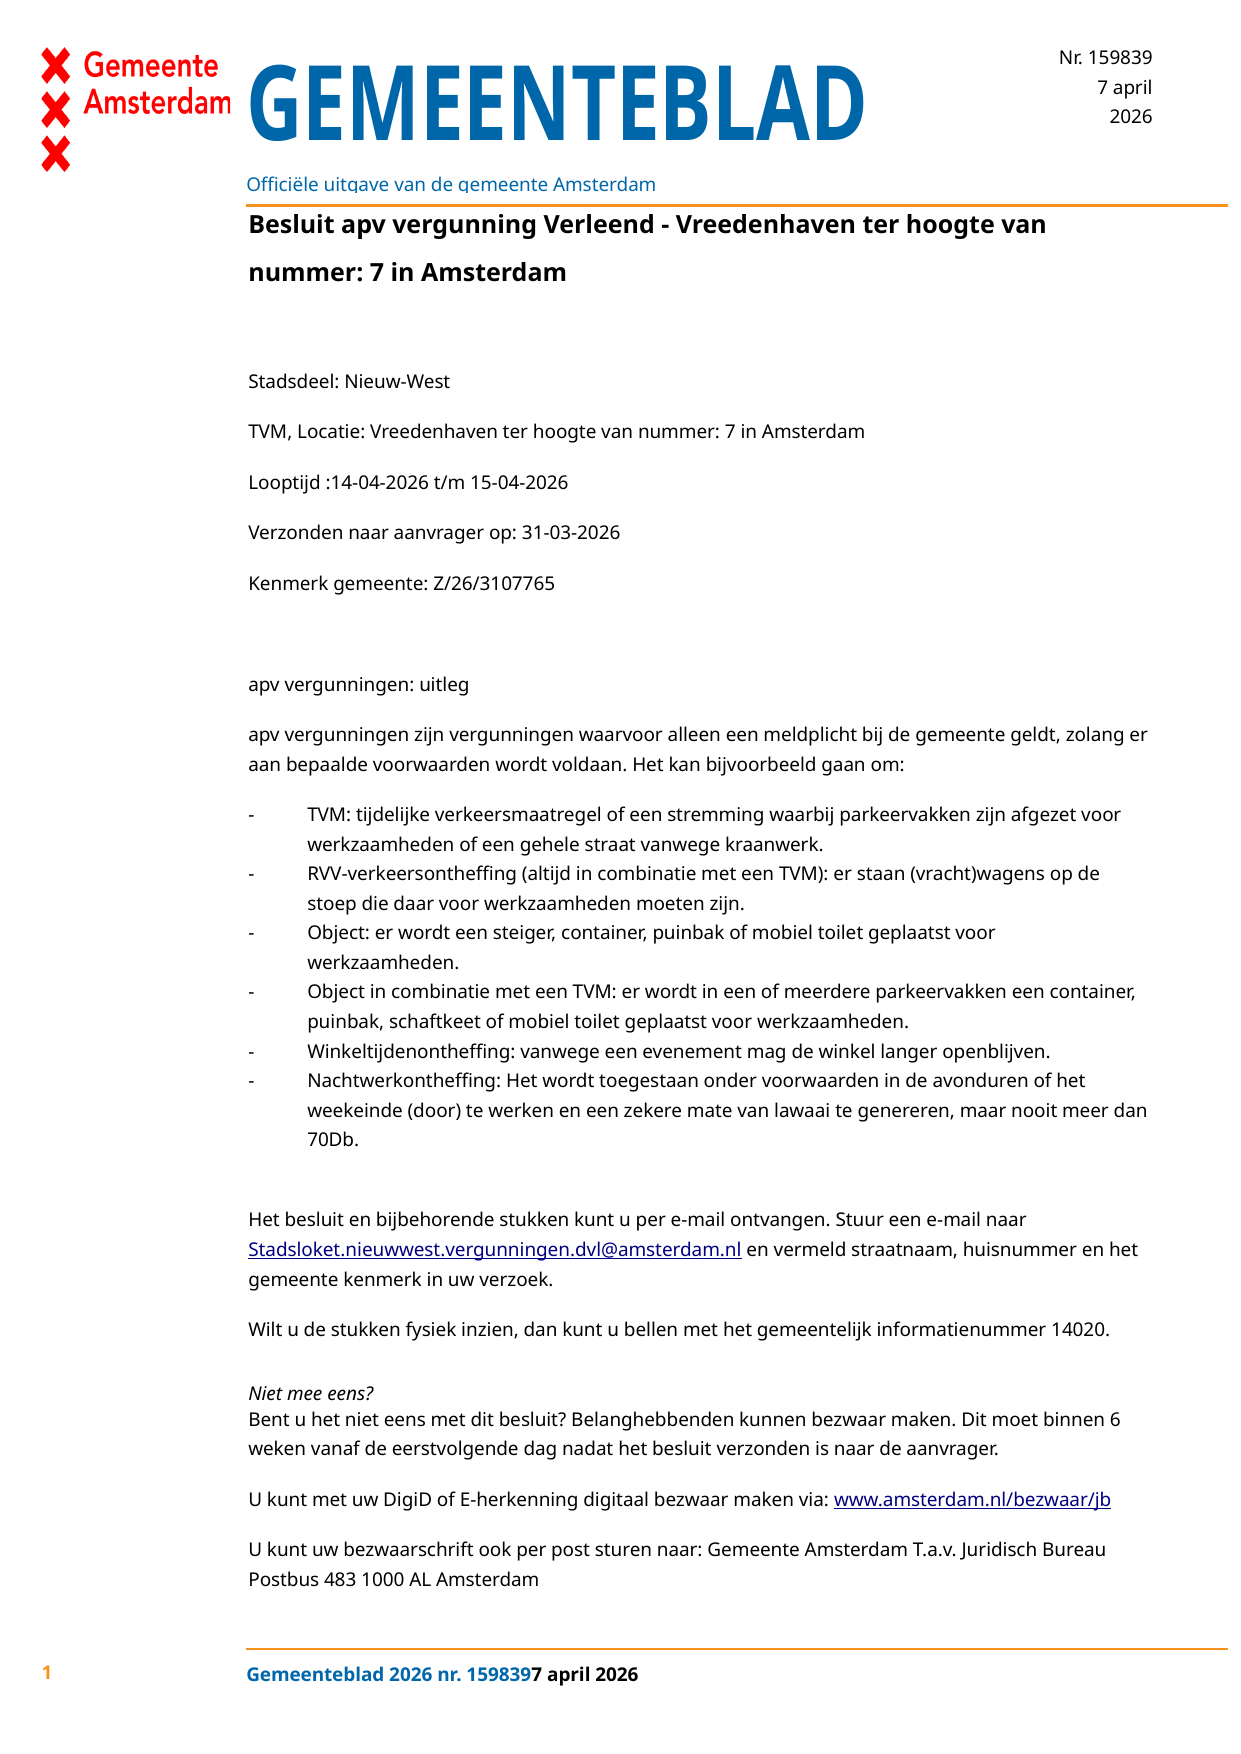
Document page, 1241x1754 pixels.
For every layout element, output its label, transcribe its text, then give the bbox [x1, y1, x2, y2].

text Bent u het niet eens met dit besluit? Belanghebbenden kunnen bezwaar maken. Dit moet binnen 6 weken vanaf de eerstvolgende dag nadat het besluit verzonden is naar de aanvrager. [248, 1406, 1152, 1461]
text U kunt met uw DigiD of E-herkenning digitaal bezwaar maken via: www.amsterdam.nl/bezwaar/jb [248, 1486, 1152, 1512]
list RVV-verkeersontheffing (altijd in combinatie met een TVM): er staan (vracht)wagens op de stoep die daar voor werkzaamheden moeten zijn. [248, 860, 1152, 916]
text Looptijd :14-04-2026 t/m 15-04-2026 [248, 469, 1152, 495]
text Kenmerk gemeente: Z/26/3107765 [248, 570, 1152, 596]
list TVM: tijdelijke verkeersmaatregel of een stremming waarbij parkeervakken zijn afgezet voor werkzaamheden of een gehele straat vanwege kraanwerk. [248, 801, 1152, 857]
text Stadsdeel: Nieuw-West [248, 368, 1152, 394]
list Winkeltijdenontheffing: vanwege een evenement mag de winkel langer openblijven. [248, 1038, 1152, 1064]
text Wilt u de stukken fysiek inzien, dan kunt u bellen met het gemeentelijk informatienummer 14020. [248, 1316, 1152, 1342]
list Object: er wordt een steiger, container, puinbak of mobiel toilet geplaatst voor werkzaamheden. [248, 919, 1152, 975]
text Besluit apv vergunning Verleend - Vreedenhaven ter hoogte van nummer: 7 in Amsterdam [248, 207, 1152, 288]
list Object in combinatie met een TVM: er wordt in een of meerdere parkeervakken een container, puinbak, schaftkeet of mobiel toilet geplaatst voor werkzaamheden. [248, 979, 1152, 1034]
picture [41, 47, 231, 172]
text U kunt uw bezwaarschrift ook per post sturen naar: Gemeente Amsterdam T.a.v. Juridisch Bureau Postbus 483 1000 AL Amsterdam [248, 1536, 1152, 1592]
text TVM, Locatie: Vreedenhaven ter hoogte van nummer: 7 in Amsterdam [248, 419, 1152, 444]
text Het besluit en bijbehorende stukken kunt u per e-mail ontvangen. Stuur een e-mail naar Stadsloket.nieuwwest.vergunningen.dvl@amsterdam.nl en vermeld straatnaam, huisnummer en het gemeente kenmerk in uw verzoek. [248, 1207, 1152, 1292]
list Nachtwerkontheffing: Het wordt toegestaan onder voorwaarden in de avonduren of het weekeinde (door) te werken en een zekere mate van lawaai te genereren, maar nooit meer dan 70Db. [248, 1067, 1152, 1152]
text Niet mee eens? [248, 1380, 1152, 1406]
text Verzonden naar aanvrager op: 31-03-2026 [248, 519, 1152, 545]
text apv vergunningen: uitleg [248, 671, 1152, 697]
text apv vergunningen zijn vergunningen waarvoor alleen een meldplicht bij de gemeente geldt, zolang er aan bepaalde voorwaarden wordt voldaan. Het kan bijvoorbeeld gaan om: [248, 721, 1152, 777]
